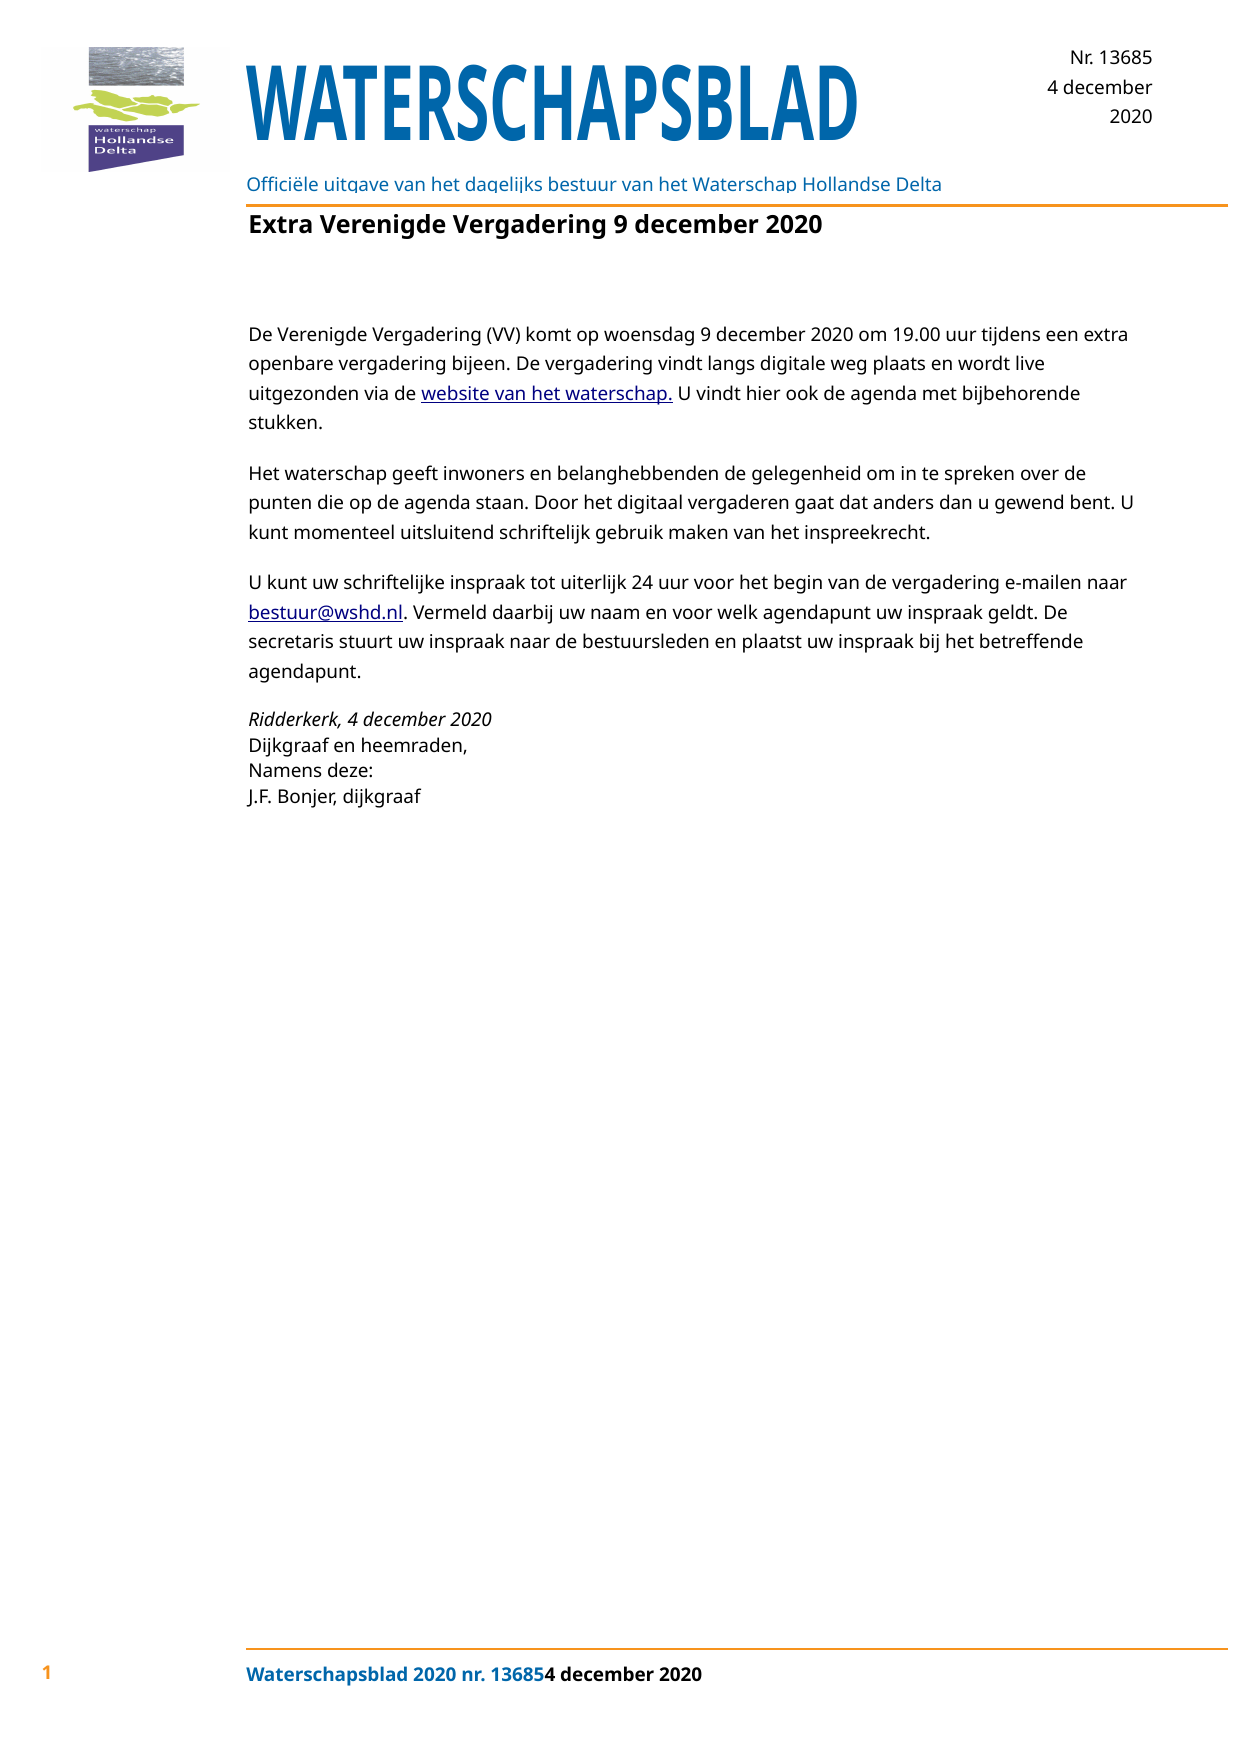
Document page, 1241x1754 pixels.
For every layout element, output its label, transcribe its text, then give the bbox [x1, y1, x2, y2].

text De Verenigde Vergadering (VV) komt op woensdag 9 december 2020 om 19.00 uur tijdens een extra openbare vergadering bijeen. De vergadering vindt langs digitale weg plaats en wordt live uitgezonden via de website van het waterschap. U vindt hier ook de agenda met bijbehorende stukken. [248, 321, 1152, 435]
text Namens deze: [248, 757, 1152, 783]
text U kunt uw schriftelijke inspraak tot uiterlijk 24 uur voor het begin van de vergadering e-mailen naar bestuur@wshd.nl. Vermeld daarbij uw naam en voor welk agendapunt uw inspraak geldt. De secretaris stuurt uw inspraak naar de bestuursleden en plaatst uw inspraak bij het betreffende agendapunt. [248, 569, 1152, 684]
text J.F. Bonjer, dijkgraaf [248, 783, 1152, 809]
text Dijkgraaf en heemraden, [248, 732, 1152, 757]
text Extra Verenigde Vergadering 9 december 2020 [248, 207, 1152, 241]
text Het waterschap geeft inwoners en belanghebbenden de gelegenheid om in te spreken over de punten die op de agenda staan. Door het digitaal vergaderen gaat dat anders dan u gewend bent. U kunt momenteel uitsluitend schriftelijk gebruik maken van het inspreekrecht. [248, 460, 1152, 545]
picture [41, 47, 231, 172]
text Ridderkerk, 4 december 2020 [248, 706, 1152, 732]
